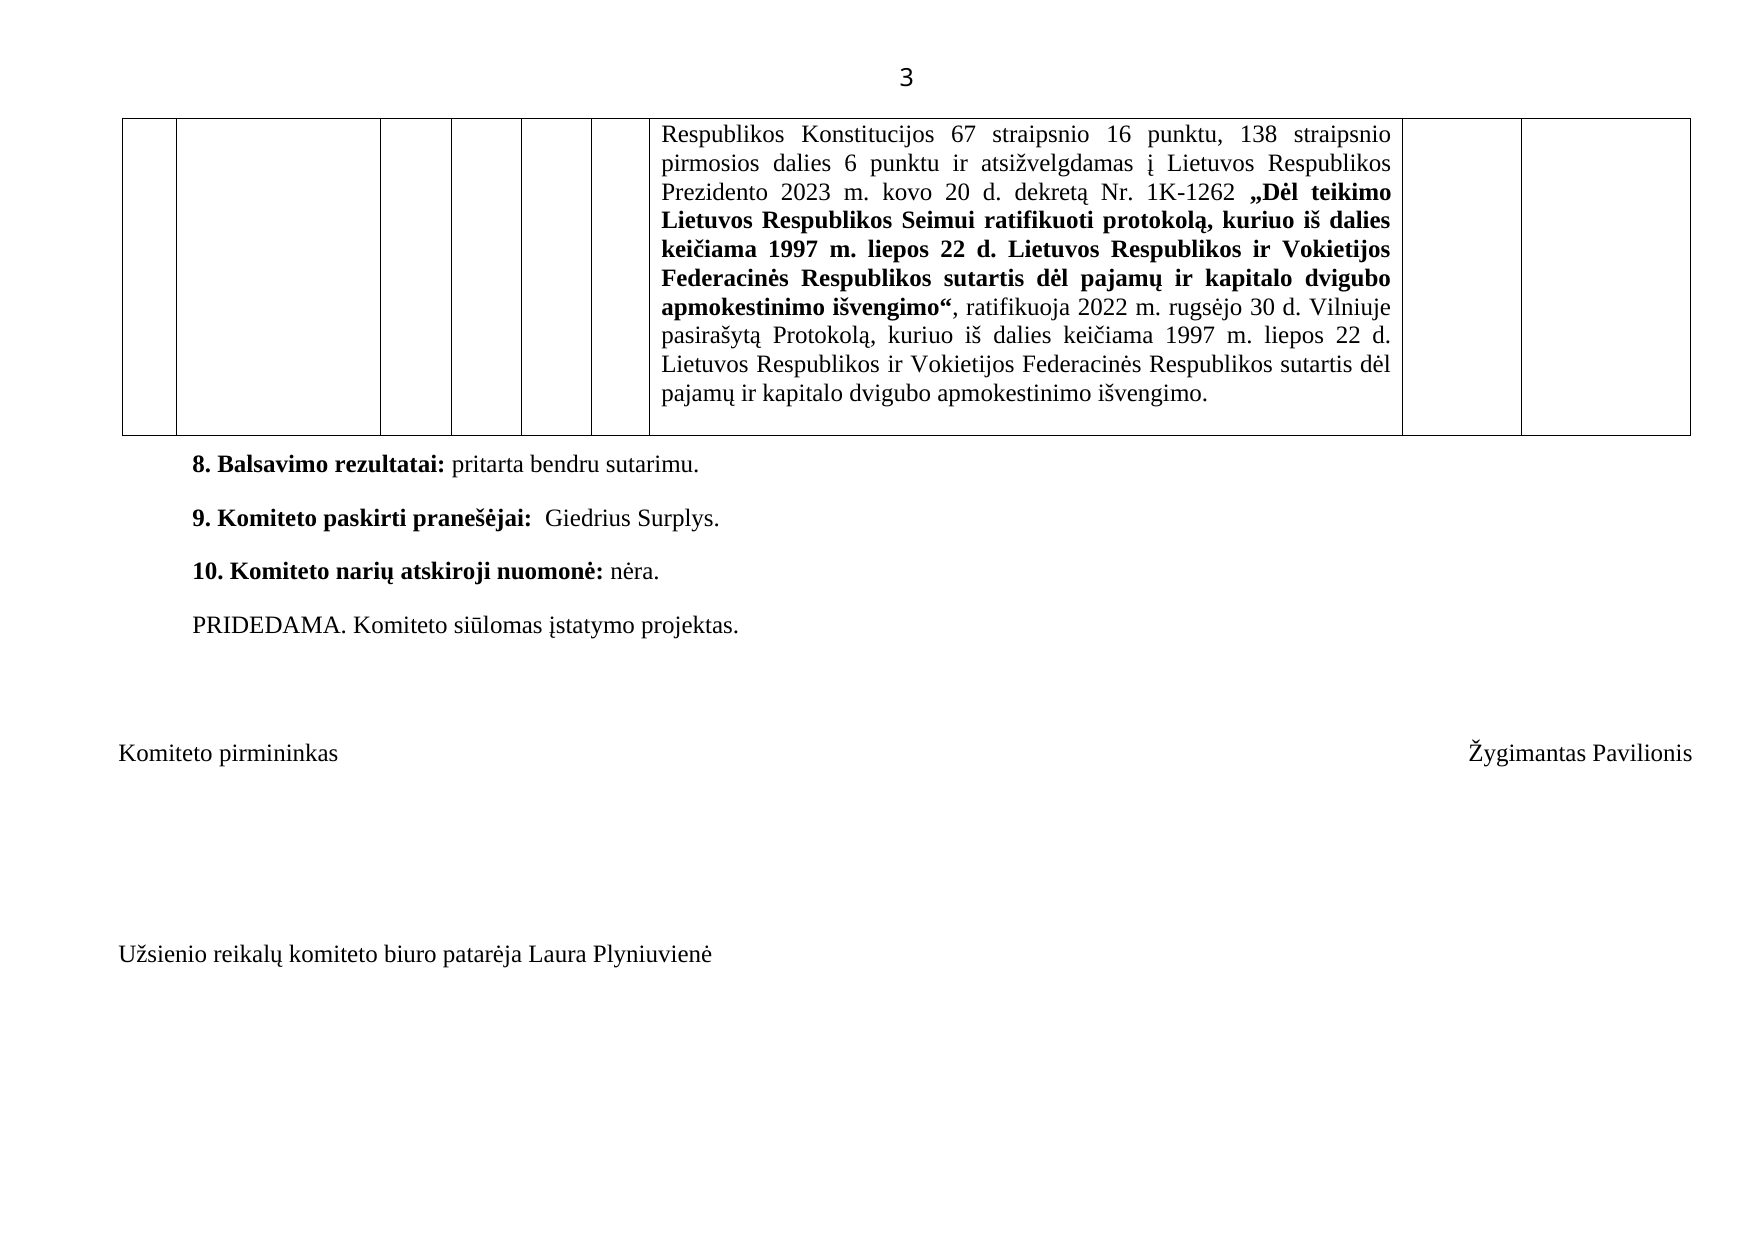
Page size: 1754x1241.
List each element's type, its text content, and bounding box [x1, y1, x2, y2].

text Komiteto pirmininkas Žygimantas Pavilionis [118, 738, 1695, 766]
table_cell [452, 119, 521, 435]
table_cell [381, 119, 451, 435]
table_cell Respublikos Konstitucijos 67 straipsnio 16 punktu, 138 straipsnio pirmosios dalies 6 punktu ir atsižvelgdamas į Lietuvos Respublikos Prezidento 2023 m. kovo 20 d. dekretą Nr. 1K-1262 „Dėl teikimo Lietuvos Respublikos Seimui ratifikuoti protokolą, kuriuo iš dalies keičiama 1997 m. liepos 22 d. Lietuvos Respublikos ir Vokietijos Federacinės Respublikos sutartis dėl pajamų ir kapitalo dvigubo apmokestinimo išvengimo“, ratifikuoja 2022 m. rugsėjo 30 d. Vilniuje pasirašytą Protokolą, kuriuo iš dalies keičiama 1997 m. liepos 22 d. Lietuvos Respublikos ir Vokietijos Federacinės Respublikos sutartis dėl pajamų ir kapitalo dvigubo apmokestinimo išvengimo. [650, 119, 1402, 435]
table_cell [1522, 119, 1690, 435]
table_cell [592, 119, 649, 435]
table_cell [522, 119, 591, 435]
text 8. Balsavimo rezultatai: pritarta bendru sutarimu. [118, 449, 1695, 478]
table_cell [1403, 119, 1521, 435]
text PRIDEDAMA. Komiteto siūlomas įstatymo projektas. [118, 610, 1695, 639]
text 9. Komiteto paskirti pranešėjai: Giedrius Surplys. [118, 503, 1695, 531]
text 10. Komiteto narių atskiroji nuomonė: nėra. [118, 556, 1695, 585]
text Užsienio reikalų komiteto biuro patarėja Laura Plyniuvienė [118, 939, 1695, 968]
table_cell [123, 119, 176, 435]
table_cell [177, 119, 380, 435]
